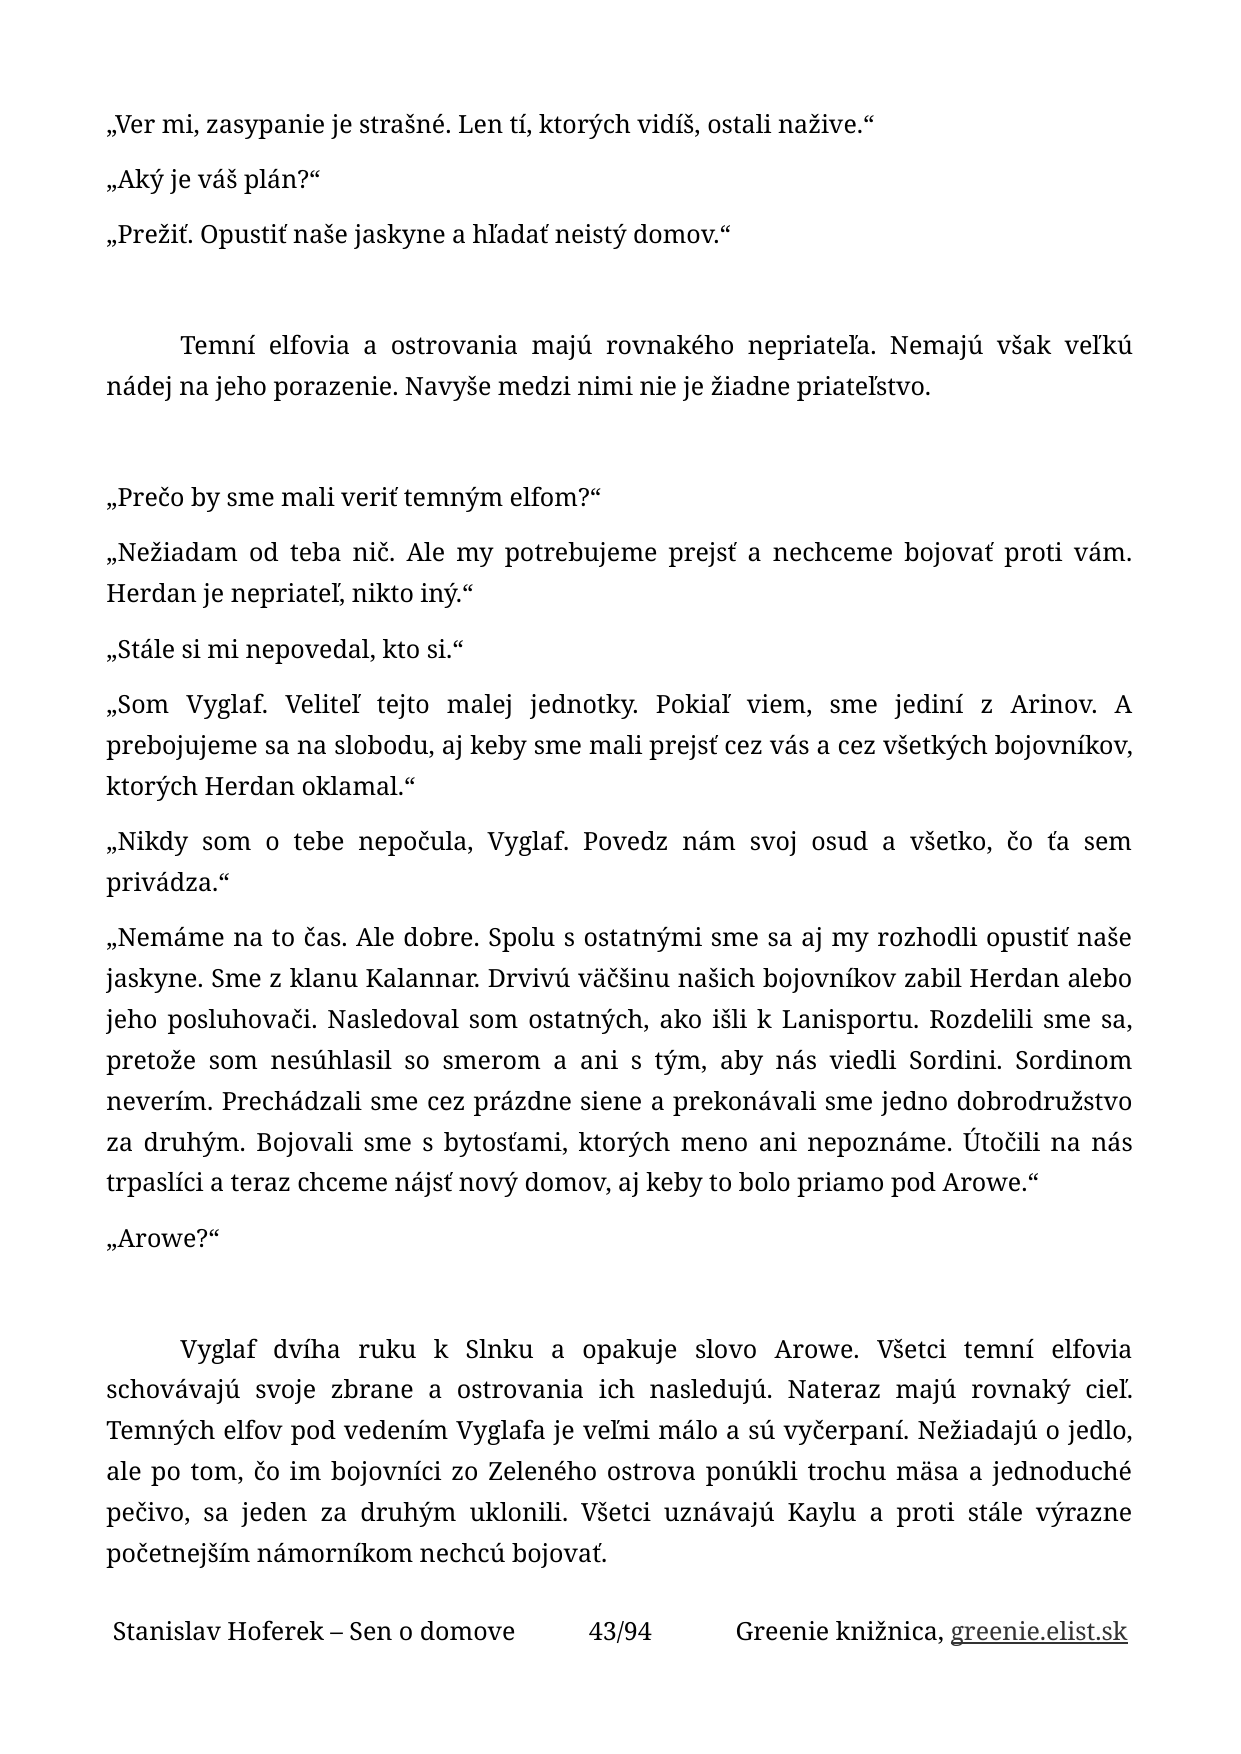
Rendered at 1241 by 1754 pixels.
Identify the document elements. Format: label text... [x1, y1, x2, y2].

text „Stále si mi nepovedal, kto si.“ [106, 631, 1134, 665]
text „Arowe?“ [106, 1220, 1134, 1254]
text Vyglaf dvíha ruku k Slnku a opakuje slovo Arowe. Všetci temní elfovia schovávajú svoje zbrane a ostrovania ich nasledujú. Nateraz majú rovnaký cieľ. Temných elfov pod vedením Vyglafa je veľmi málo a sú vyčerpaní. Nežiadajú o jedlo, ale po tom, čo im bojovníci zo Zeleného ostrova ponúkli trochu mäsa a jednoduché pečivo, sa jeden za druhým uklonili. Všetci uznávajú Kaylu a proti stále výrazne početnejším námorníkom nechcú bojovať. [106, 1331, 1134, 1569]
text „Prečo by sme mali veriť temným elfom?“ [106, 479, 1134, 514]
text Temní elfovia a ostrovania majú rovnakého nepriateľa. Nemajú však veľkú nádej na jeho porazenie. Navyše medzi nimi nie je žiadne priateľstvo. [106, 328, 1134, 403]
text „Som Vyglaf. Veliteľ tejto malej jednotky. Pokiaľ viem, sme jediní z Arinov. A prebojujeme sa na slobodu, aj keby sme mali prejsť cez vás a cez všetkých bojovníkov, ktorých Herdan oklamal.“ [106, 687, 1134, 802]
text „Aký je váš plán?“ [106, 162, 1134, 196]
text „Ver mi, zasypanie je strašné. Len tí, ktorých vidíš, ostali nažive.“ [106, 106, 1134, 140]
text „Prežiť. Opustiť naše jaskyne a hľadať neistý domov.“ [106, 217, 1134, 251]
text „Nemáme na to čas. Ale dobre. Spolu s ostatnými sme sa aj my rozhodli opustiť naše jaskyne. Sme z klanu Kalannar. Drvivú väčšinu našich bojovníkov zabil Herdan alebo jeho posluhovači. Nasledoval som ostatných, ako išli k Lanisportu. Rozdelili sme sa, pretože som nesúhlasil so smerom a ani s tým, aby nás viedli Sordini. Sordinom neverím. Prechádzali sme cez prázdne siene a prekonávali sme jedno dobrodružstvo za druhým. Bojovali sme s bytosťami, ktorých meno ani nepoznáme. Útočili na nás trpaslíci a teraz chceme nájsť nový domov, aj keby to bolo priamo pod Arowe.“ [106, 920, 1134, 1199]
text „Nikdy som o tebe nepočula, Vyglaf. Povedz nám svoj osud a všetko, čo ťa sem privádza.“ [106, 824, 1134, 899]
text „Nežiadam od teba nič. Ale my potrebujeme prejsť a nechceme bojovať proti vám. Herdan je nepriateľ, nikto iný.“ [106, 535, 1134, 610]
